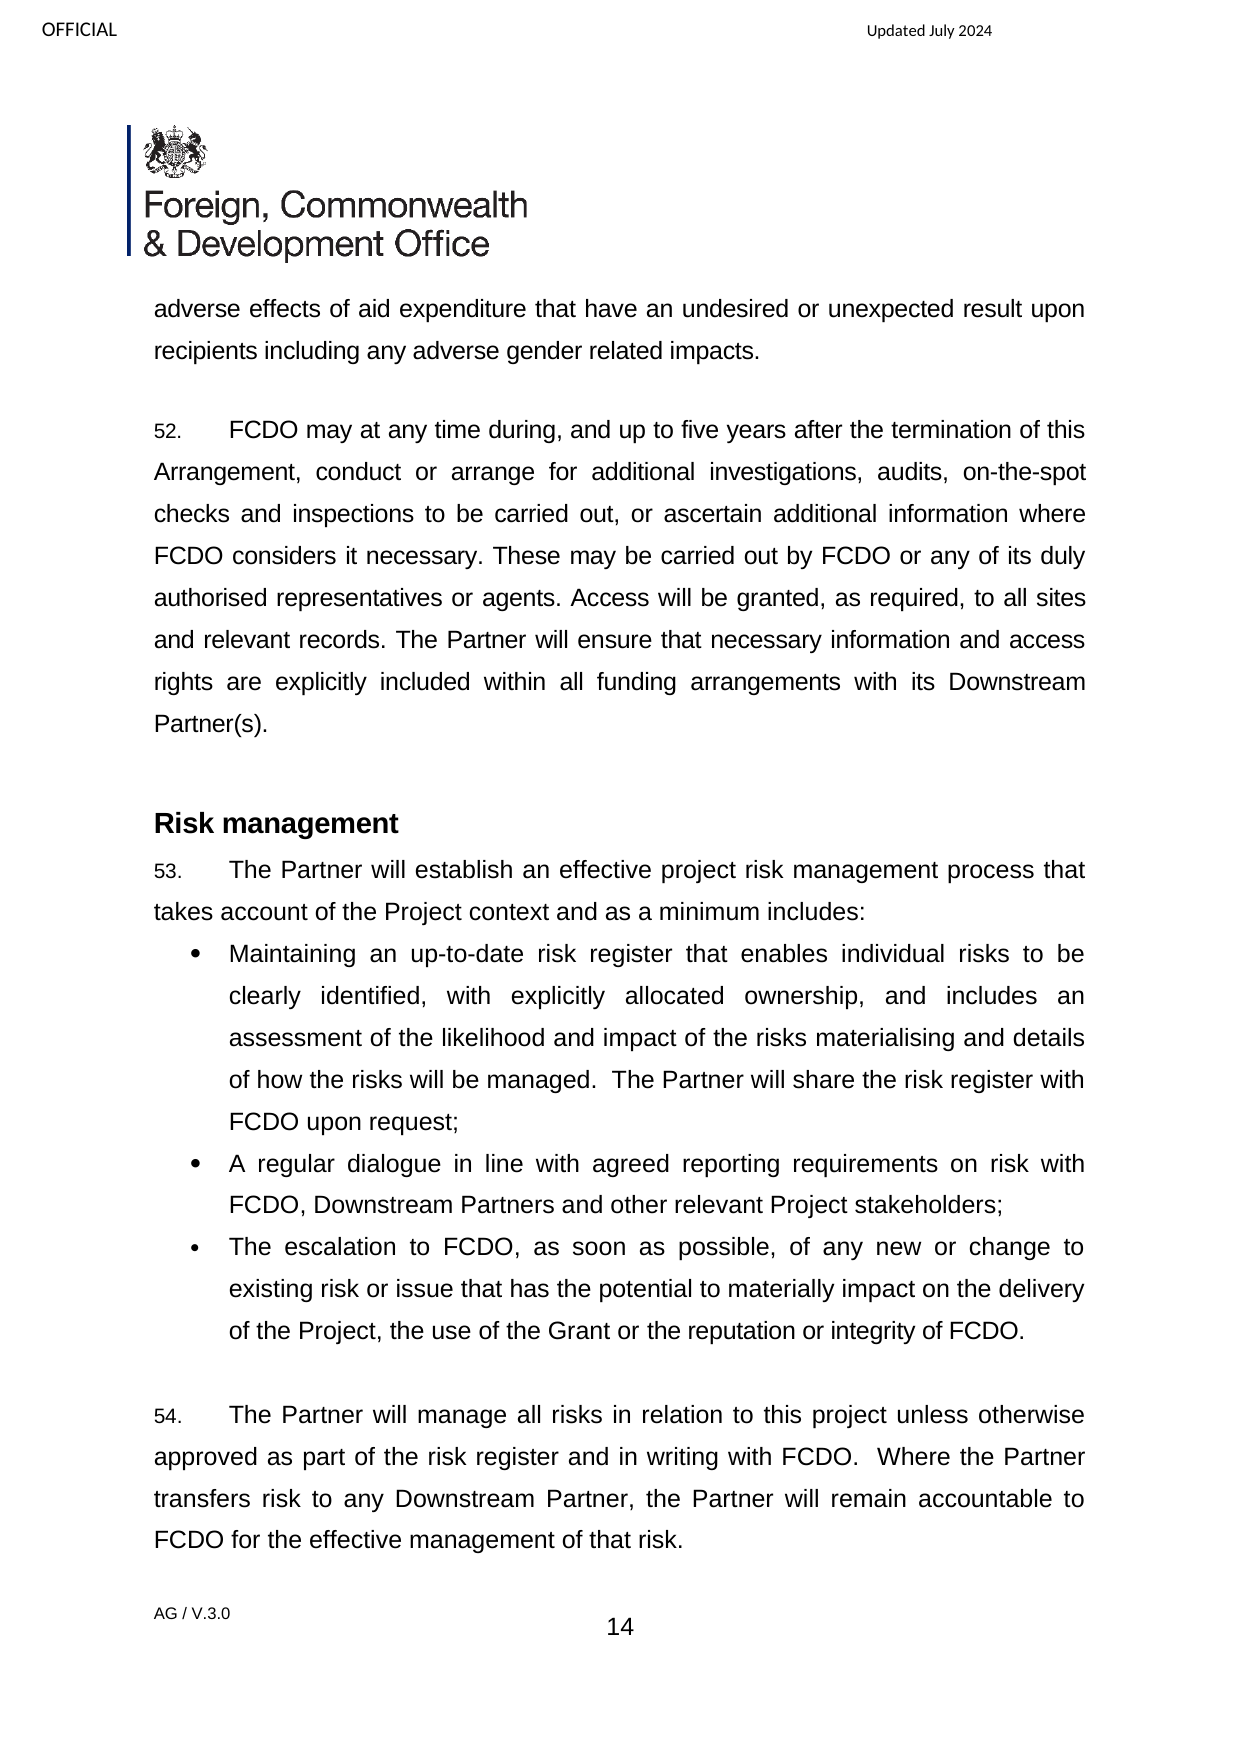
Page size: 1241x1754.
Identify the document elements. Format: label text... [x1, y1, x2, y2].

list The escalation to FCDO, as soon as possible, of any new or change to existing risk or issue that has the potential to materially impact on the delivery of the Project, the use of the Grant or the reputation or integrity of FCDO. [191, 1233, 1087, 1345]
list The Partner will manage all risks in relation to this project unless otherwise approved as part of the risk register and in writing with FCDO. Where the Partner transfers risk to any Downstream Partner, the Partner will remain accountable to FCDO for the effective management of that risk. [153, 1401, 1087, 1554]
list FCDO may at any time during, and up to five years after the termination of this Arrangement, conduct or arrange for additional investigations, audits, on-the-spot checks and inspections to be carried out, or ascertain additional information where FCDO considers it necessary. These may be carried out by FCDO or any of its duly authorised representatives or agents. Access will be granted, as required, to all sites and relevant records. The Partner will ensure that necessary information and access rights are explicitly included within all funding arrangements with its Downstream Partner(s). [153, 416, 1087, 737]
text Risk management [153, 807, 1087, 840]
list A regular dialogue in line with agreed reporting requirements on risk with FCDO, Downstream Partners and other relevant Project stakeholders; [191, 1149, 1087, 1219]
list The Partner will establish an effective project risk management process that takes account of the Project context and as a minimum includes: [153, 856, 1087, 926]
list adverse effects of aid expenditure that have an undesired or unexpected result upon recipients including any adverse gender related impacts. [153, 295, 1087, 365]
list Maintaining an up-to-date risk register that enables individual risks to be clearly identified, with explicitly allocated ownership, and includes an assessment of the likelihood and impact of the risks materialising and details of how the risks will be managed. The Partner will share the risk register with FCDO upon request; [191, 940, 1087, 1135]
picture [127, 125, 529, 263]
